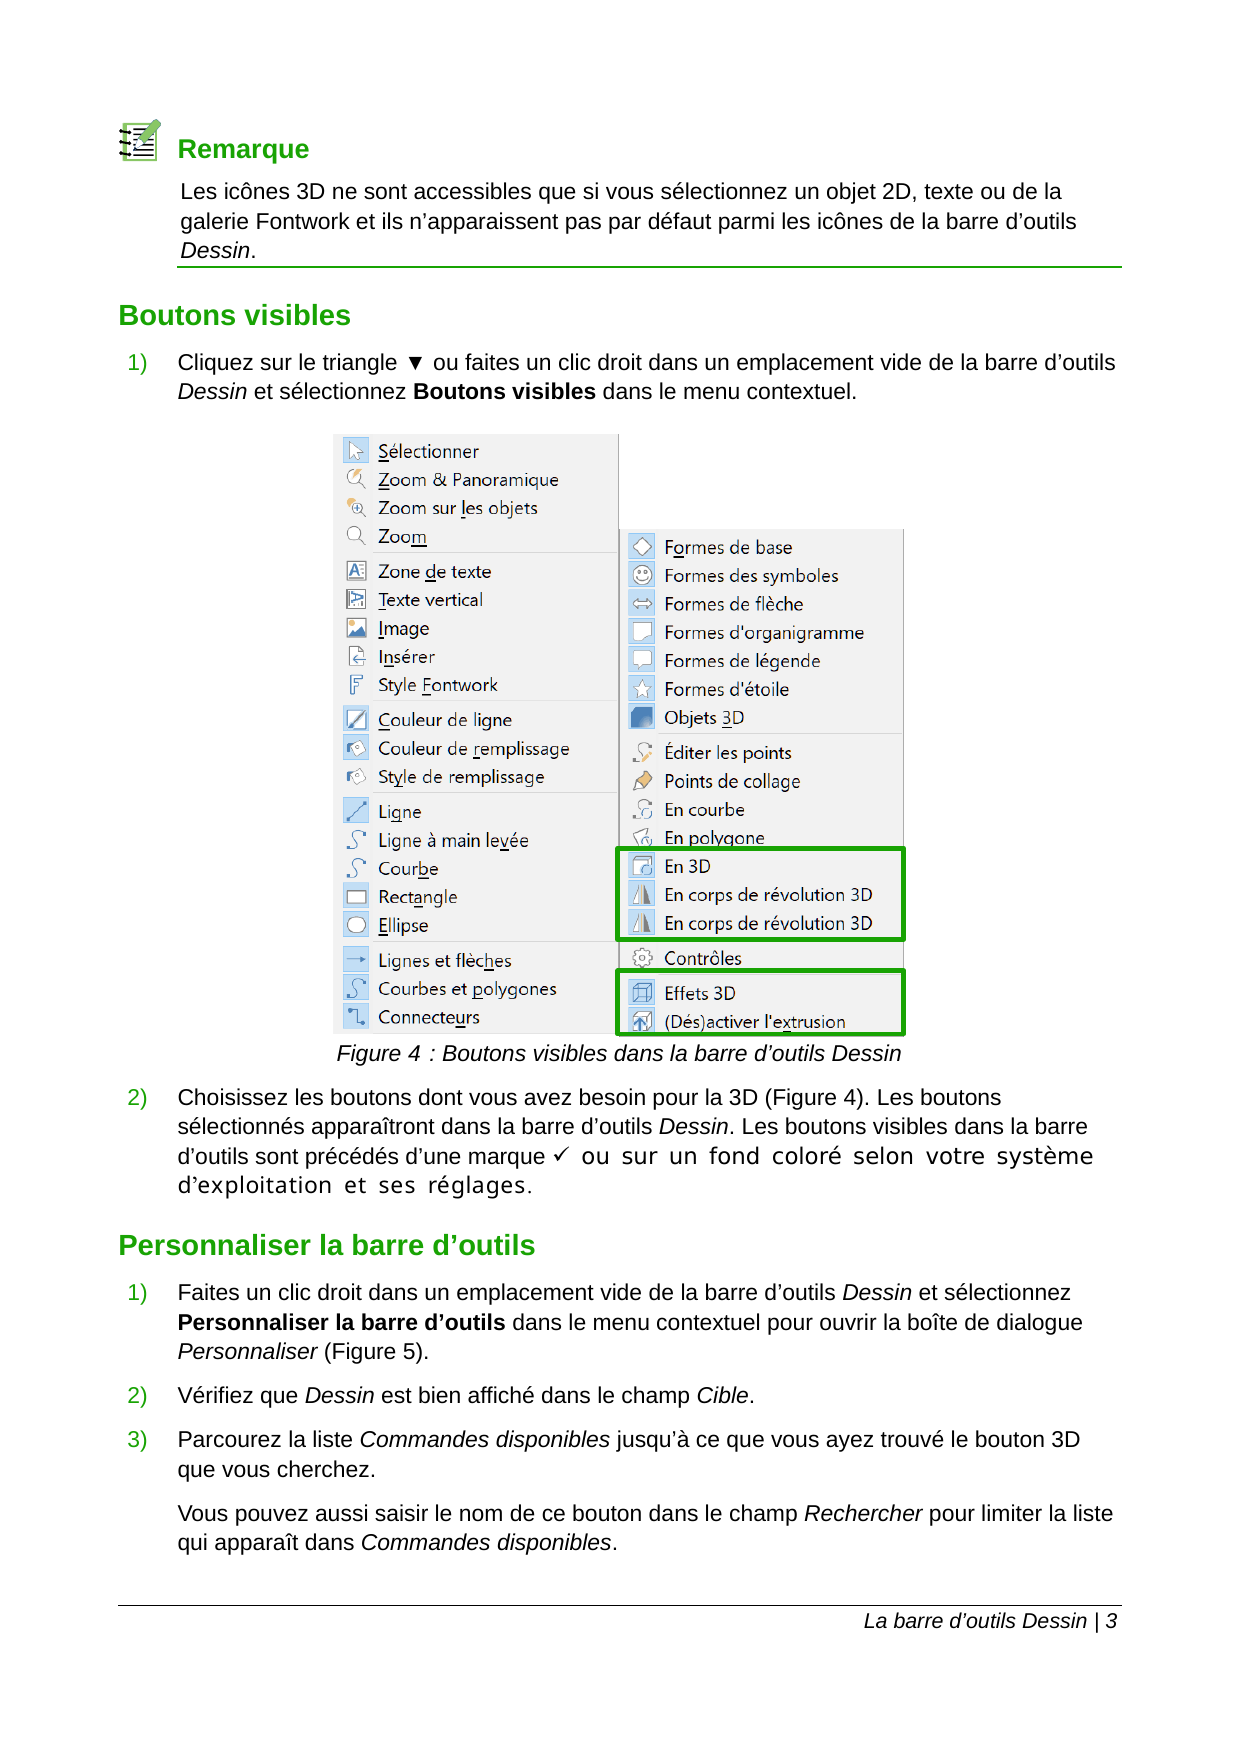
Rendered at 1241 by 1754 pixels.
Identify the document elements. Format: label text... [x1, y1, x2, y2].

list Remarque [118, 118, 1122, 164]
text Figure 4 : Boutons visibles dans la barre d’outils Dessin [118, 1036, 1122, 1066]
list Choisissez les boutons dont vous avez besoin pour la 3D (Figure 4). Les boutons sélectionnés apparaîtront dans la barre d’outils Dessin. Les boutons visibles dans la barre d’outils sont précédés d’une marque ✓ ou sur un fond coloré selon votre système d’exploitation et ses réglages. [148, 1081, 1122, 1198]
list Cliquez sur le triangle ▼ ou faites un clic droit dans un emplacement vide de la barre d’outils Dessin et sélectionnez Boutons visibles dans le menu contextuel. [148, 346, 1122, 405]
subtitle Personnaliser la barre d’outils [118, 1228, 1122, 1261]
subtitle Boutons visibles [118, 298, 1122, 331]
list Vous pouvez aussi saisir le nom de ce bouton dans le champ Rechercher pour limiter la liste qui apparaît dans Commandes disponibles. [148, 1496, 1122, 1555]
list Faites un clic droit dans un emplacement vide de la barre d’outils Dessin et sélectionnez Personnaliser la barre d’outils dans le menu contextuel pour ouvrir la boîte de dialogue Personnaliser (Figure 5). [148, 1276, 1122, 1364]
list Vérifiez que Dessin est bien affiché dans le champ Cible. [148, 1379, 1122, 1408]
list Parcourez la liste Commandes disponibles jusqu’à ce que vous ayez trouvé le bouton 3D que vous cherchez. [148, 1423, 1122, 1482]
text Les icônes 3D ne sont accessibles que si vous sélectionnez un objet 2D, texte ou de la galerie Fontwork et ils n’apparaissent pas par défaut parmi les icônes de la barre d’outils Dessin. [177, 172, 1122, 266]
